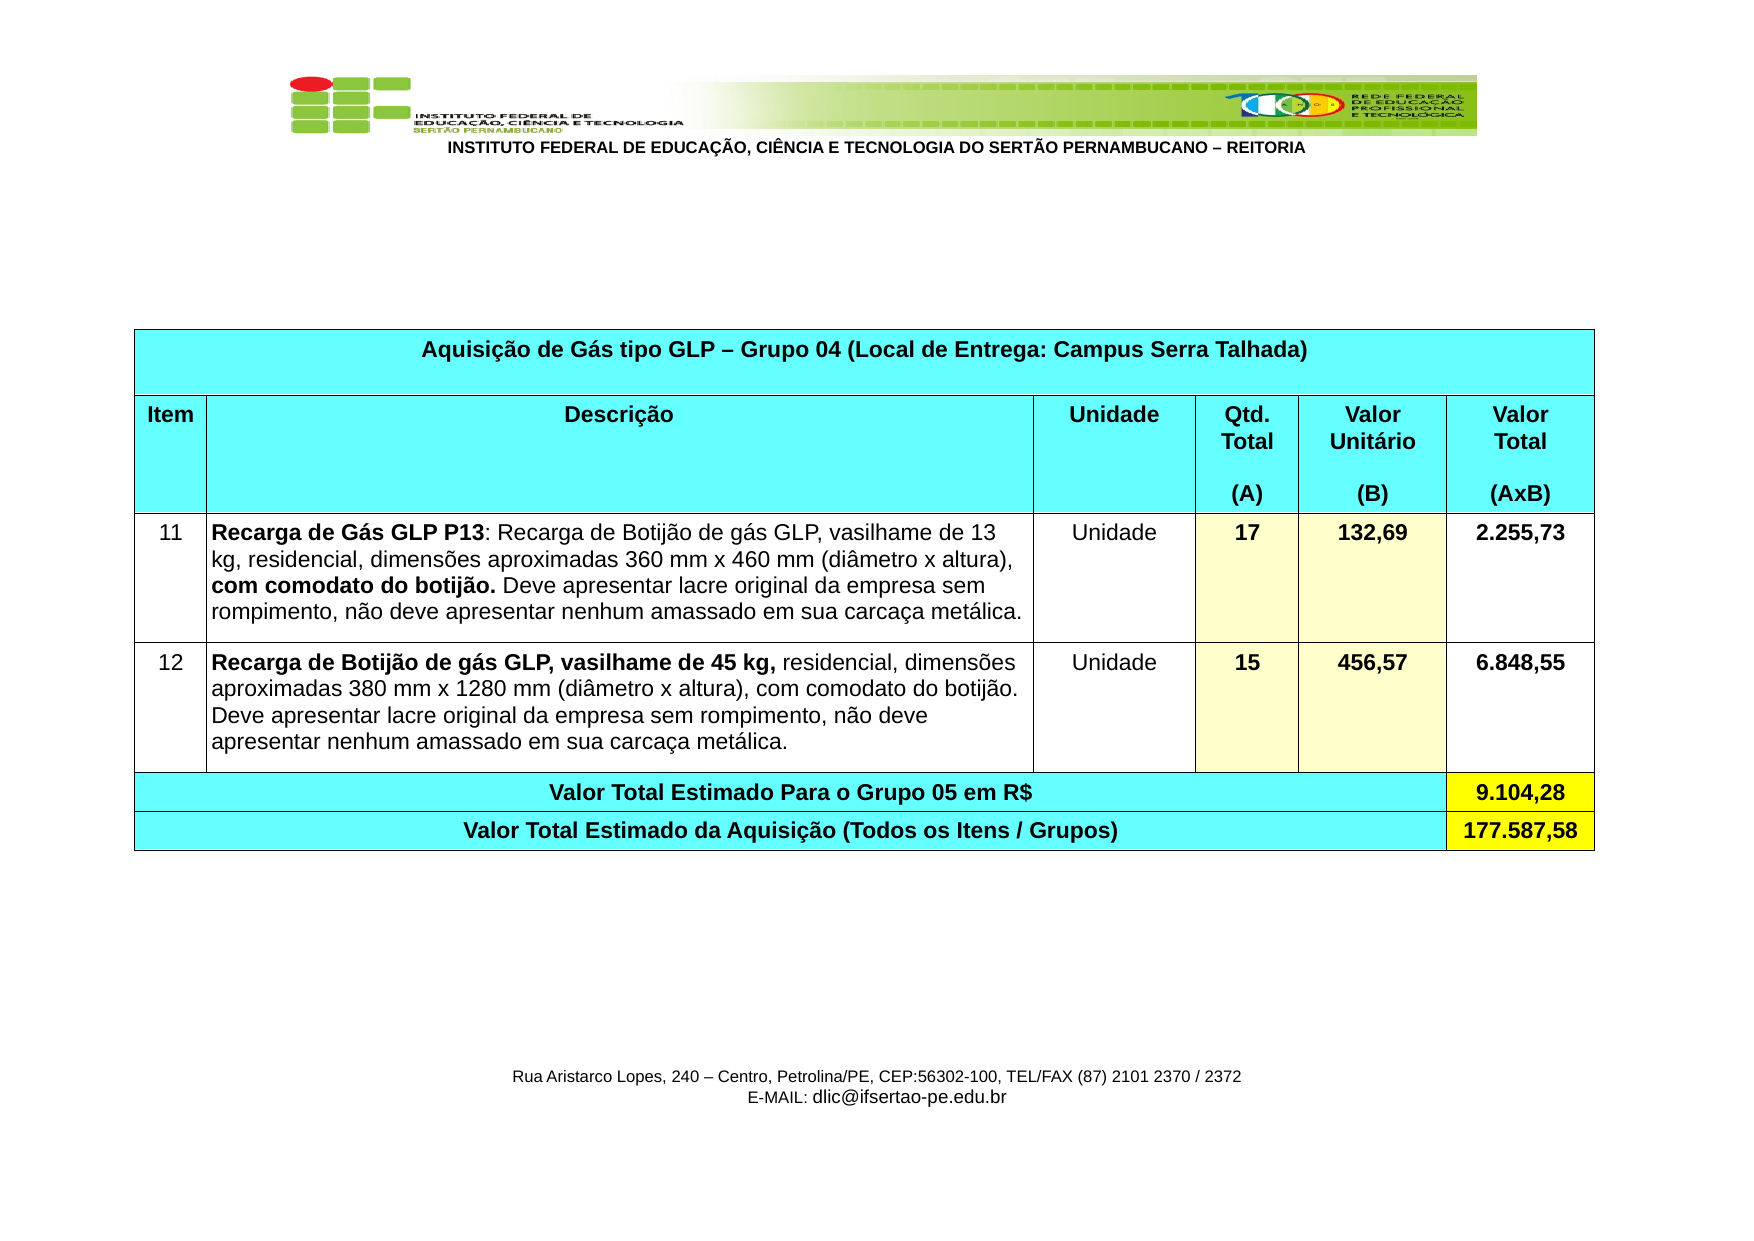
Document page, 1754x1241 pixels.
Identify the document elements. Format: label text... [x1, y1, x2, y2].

table_cell Unidade [1034, 396, 1195, 512]
table_cell 456,57 [1299, 643, 1446, 772]
table_cell Qtd. Total (A) [1196, 396, 1298, 512]
table_cell 177.587,58 [1447, 812, 1594, 849]
table_cell [1595, 642, 1724, 772]
table_cell [1724, 811, 1754, 849]
table_header Aquisição de Gás tipo GLP – Grupo 04 (Local de Entrega: Campus Serra Talhada) [135, 330, 1594, 394]
table_header [1595, 329, 1724, 394]
table_cell Recarga de Botijão de gás GLP, vasilhame de 45 kg, residencial, dimensões aproximadas 380 mm x 1280 mm (diâmetro x altura), com comodato do botijão. Deve apresentar lacre original da empresa sem rompimento, não deve apresentar nenhum amassado em sua carcaça metálica. [207, 643, 1033, 772]
table_cell 9.104,28 [1447, 773, 1594, 811]
table_cell [1724, 395, 1754, 512]
table_cell [1595, 513, 1724, 642]
table_cell 6.848,55 [1447, 643, 1594, 772]
table_cell [1724, 642, 1754, 772]
table_cell Unidade [1034, 643, 1195, 772]
table_cell Descrição [207, 396, 1033, 512]
table_cell 12 [135, 643, 206, 772]
table_cell 17 [1196, 514, 1298, 642]
table_cell [1595, 811, 1724, 849]
table_cell Valor Total (AxB) [1447, 396, 1594, 512]
table_header [1724, 329, 1754, 394]
table_cell 2.255,73 [1447, 514, 1594, 642]
table_cell Valor Total Estimado Para o Grupo 05 em R$ [135, 773, 1446, 811]
table_cell 11 [135, 514, 206, 642]
table_cell Unidade [1034, 514, 1195, 642]
table_cell [1724, 772, 1754, 811]
table_cell 132,69 [1299, 514, 1446, 642]
picture [277, 75, 1477, 136]
table_cell Valor Unitário (B) [1299, 396, 1446, 512]
table_cell 15 [1196, 643, 1298, 772]
table_cell Valor Total Estimado da Aquisição (Todos os Itens / Grupos) [135, 812, 1446, 849]
table_cell [1595, 772, 1724, 811]
table_cell [1724, 513, 1754, 642]
table_cell [1595, 395, 1724, 512]
table_cell Recarga de Gás GLP P13: Recarga de Botijão de gás GLP, vasilhame de 13 kg, residencial, dimensões aproximadas 360 mm x 460 mm (diâmetro x altura), com comodato do botijão. Deve apresentar lacre original da empresa sem rompimento, não deve apresentar nenhum amassado em sua carcaça metálica. [207, 514, 1033, 642]
table_cell Item [135, 396, 206, 512]
